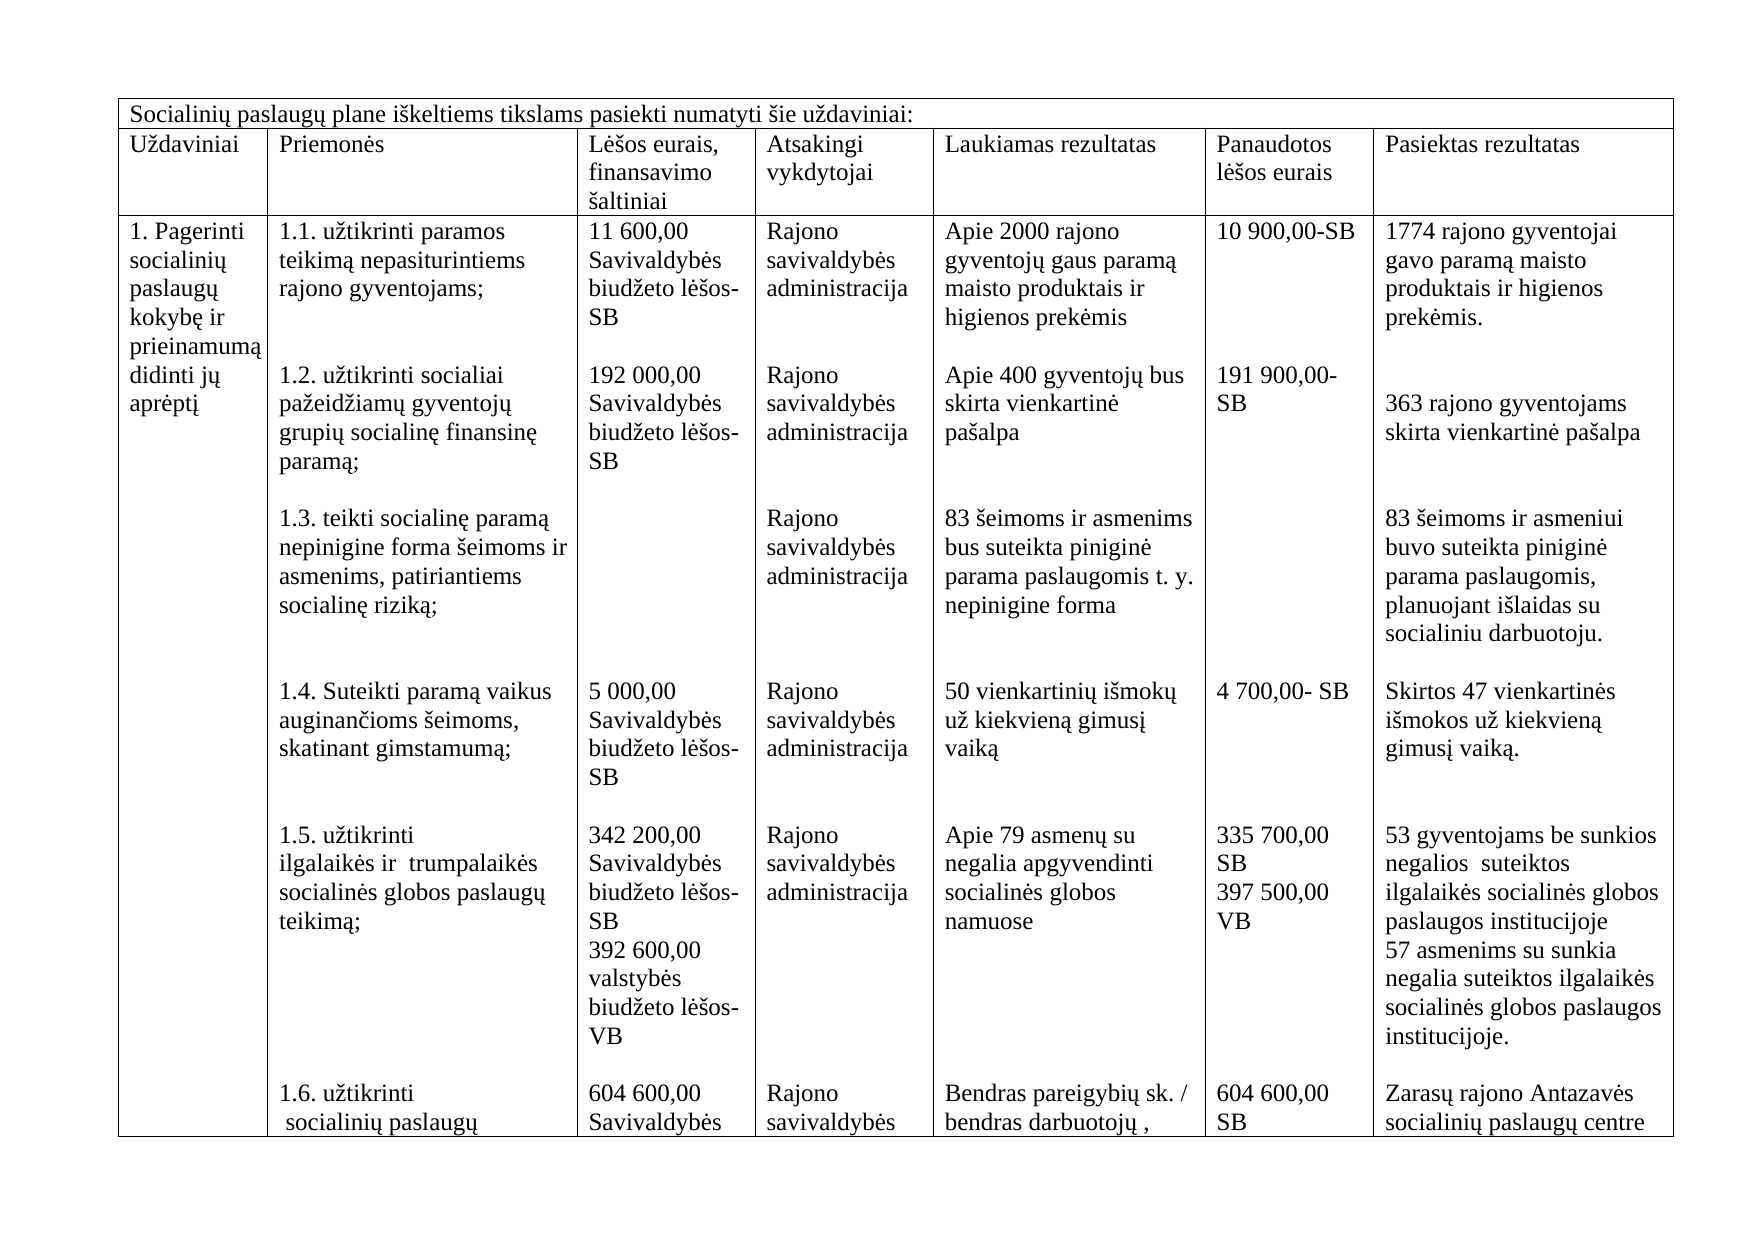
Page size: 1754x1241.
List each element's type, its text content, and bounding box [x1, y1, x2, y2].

table_header Socialinių paslaugų plane iškeltiems tikslams pasiekti numatyti šie uždaviniai: [119, 99, 1673, 128]
table_cell Panaudotos lėšos eurais [1206, 129, 1373, 215]
table_cell 1.1. užtikrinti paramos teikimą nepasiturintiems rajono gyventojams; 1.2. užtikrinti socialiai pažeidžiamų gyventojų grupių socialinę finansinę paramą; 1.3. teikti socialinę paramą nepinigine forma šeimoms ir asmenims, patiriantiems socialinę riziką; 1.4. Suteikti paramą vaikus auginančioms šeimoms, skatinant gimstamumą; 1.5. užtikrinti ilgalaikės ir trumpalaikės socialinės globos paslaugų teikimą; 1.6. užtikrinti socialinių paslaugų [268, 216, 577, 1136]
table_cell 1774 rajono gyventojai gavo paramą maisto produktais ir higienos prekėmis. 363 rajono gyventojams skirta vienkartinė pašalpa 83 šeimoms ir asmeniui buvo suteikta piniginė parama paslaugomis, planuojant išlaidas su socialiniu darbuotoju. Skirtos 47 vienkartinės išmokos už kiekvieną gimusį vaiką. 53 gyventojams be sunkios negalios suteiktos ilgalaikės socialinės globos paslaugos institucijoje 57 asmenims su sunkia negalia suteiktos ilgalaikės socialinės globos paslaugos institucijoje. Zarasų rajono Antazavės socialinių paslaugų centre „Kartų namai“ teikiamos socialinės globos ir ugdymo paslaugos likusiems be tėvų globos vaikams, kuriems nustatyta laikinoji ar nuolatinė globa (rūpyba). 2023 m. veikė 2 bendruomeniniai vaikų globos namai: Palaukės g. 12, Zarasų mieste (5 vaikai), Žirgų g. 15, Užtiltės k. Dusetų sen. Zarasų r. (5 vaikai). Buvo teikiamos socialinės globos ir ugdymo paslaugos likusiems be tėvų globos vaikams. Antazavės centre veikia Vaikų dienos centras, kurį 2023 m. lankė 12 vaikų. Bendras etatų sk. / bendras darbuotojų, dirbančių su vaikais sk. – 26,5/13,5 30 asmenų gavo socialinę globą Salako socialinės globos namuose. Vidutinės vieno gyventojo išlaikymo išlaidos per mėn. 1240,3 tūkst. eurų. Pajamos už suteiktas socialines paslaugas sudaro 53,6 proc. nuo bendro biudžeto. Bendras etatų skaičius ir darbuotojų skaičius- 17,5/18. Per ataskaitinį laikotarpį suteiktos 14 asmenų dienos socialinės globos paslaugos asmens namuose, 140 senyvo amžiaus gyventojams - pagalbos į namus paslaugos, nakvynės namuose apgyvendinta 19 asmenų, neturinčių gyvenamosios vietos, 42 šeimoms buvo suteiktos paslaugos Krizių centre, globėjams (įtėviams) buvo suteikta 890 konsultacijų. Per 2023 metus 15 asmenims, grįžusiems iš įkalinimo įstaigų buvo suteikta pagalba įsidarbinant, tvarkant dokumentus socialinei pašalpai gauti, socialiniams ryšiams atkurti, sprendžiant psichologines problemas. Centre yra 11 pareigybių socialinių darbuotojų, dirbančių su šeimomis, 4 atvejo vadybininkai ir 2 globėjų (įtėvių) mokymo ir konsultavimo specialistai. 83 šeimoms, patyrusioms socialinę riziką, ir jose augantiems 169 vaikams yra teikiamos socialinių įgūdžių ugdymo ir palaikymo paslaugos. 2023 m. 36 likę be tėvų globos vaikai buvo globojami pas 43 globėjus (rūpintojus), šeimynose, pas budinčius globotojus ar globėjus, susijusius giminystės ryšiais. Globos centro darbuotojų /budinčių globotojų sk. -4/8 Bendruomeninių šeimos namų gavėjų skaičius- 91 91 asmuo gavo konsultavimo, psichologo paslaugas 2023 m. veikė 8 vaikų dienos centrai, juose vietų skaičius – 134, vieno vaiko išlaikymo kaina per mėn. 32,5 eurų. Vaikų dienos centrų paslaugas teikė 7 nevyriausybinės organizacijos: VO „Gelbėkit vaikus“, Salako bendruomenės „Sakalas“, Zarasų rajono Sadūnų kaimo bendruomenės, Dusetų bendruomenės, Zarasų rajono Samanių bendruomenės „Dvargantis“, Zarasų krašto žmonių su negalia sąjungos, VšĮ „Žvaigždynai“ vaikų dienos centrai ir 1 biudžetinė įstaiga - Zarasų rajono Antazavės socialinių paslaugų centras „Kartų namai“. 502 asmenys pasinaudojo važiavimo bilietu su nuolaida. Parengtas socialinės įtraukties planas 2022-2027 m. 2023 metais baigtos suremontuoti savarankiško gyvenimo namams skirtos patalpos, įrengtas keltuvas, sanitarinės higieninės patalpos. Savarankiško gyvenimo namuose gyvena 3 asmenys. Visuose aukštuose įrengtos virtuvės su reikalinga buitine technika, kambariai apstatyti baldais. Pagalbos pinigų gavėjų skaičius -27 2023 m. 102 asmenys su negalia buvo aprūpinti techninės pagalbos priemonėmis. Priemonė neįgyvendinta, nes nebuvo nei vieno prašymo būsto pritaikymui 127 asmeniui suteiktos socialinės reabilitacijos paslaugos: neįgaliųjų dienos užimtumas, individuali paslauga neįgaliesiems, pagalba stiprinant ir atkuriant darbinius įgūdžius Įvyko vienas komisijos posėdis Centras teikė asmeninės pagalbos paslaugas neįgaliajam. Paslaugas gavo 10 rajono neįgaliųjų. Peržiūrėtos 66 neveiksnių asmenų būklės dėl savarankiškumo gebėjimų kasdienėje veikloje 198 asmenims buvo suteiktos transporto paslaugos 195 asmenys pasinaudojo dušo paslaugomis Duomenys kaupiami socialinės paramos informacinėje sistemoje (SPIS), programoje Parama Duomenys kaupiami socialinės paramos informacinėje sistemoje (SPIS), programoje Parama [1374, 216, 1673, 1136]
table_cell Uždaviniai [119, 129, 267, 215]
table_cell Laukiamas rezultatas [934, 129, 1205, 215]
table_cell Rajono savivaldybės administracija Rajono savivaldybės administracija Rajono savivaldybės administracija Rajono savivaldybės administracija Rajono savivaldybės administracija Rajono savivaldybės [756, 216, 933, 1136]
table_cell Atsakingi vykdytojai [756, 129, 933, 215]
table_cell 10 900,00-SB 191 900,00-SB 4 700,00- SB 335 700,00 SB 397 500,00 VB 604 600,00 SB 38 500,00-VB 206 000,00 SB 74 200,00- VB 165 100,00 Įmokos už suteiktas paslaugas 673 200,00 SB 366 800,00 VB 26 500,00 Įmokos už socialines paslaugas 51 100,00- SB 134 900,00 VB 12 000,00-SB 158 363,0 -ES 16 500,00 SB 59,3 tūkst. eurų 24 400,00 SB 66 000,00 VB 41 300,00- VB 1 600,00 VB 52 300,00 -SB 8 000,00 SB [1206, 216, 1373, 1136]
table_cell Pasiektas rezultatas [1374, 129, 1673, 215]
table_cell 11 600,00 Savivaldybės biudžeto lėšos-SB 192 000,00 Savivaldybės biudžeto lėšos-SB 5 000,00 Savivaldybės biudžeto lėšos- SB 342 200,00 Savivaldybės biudžeto lėšos-SB 392 600,00 valstybės biudžeto lėšos-VB 604 600,00 Savivaldybės [578, 216, 755, 1136]
table_cell Apie 2000 rajono gyventojų gaus paramą maisto produktais ir higienos prekėmis Apie 400 gyventojų bus skirta vienkartinė pašalpa 83 šeimoms ir asmenims bus suteikta piniginė parama paslaugomis t. y. nepinigine forma 50 vienkartinių išmokų už kiekvieną gimusį vaiką Apie 79 asmenų su negalia apgyvendinti socialinės globos namuose Bendras pareigybių sk. / bendras darbuotojų , dirbančių su vaikais, sk. –26,5/13,5 Vidutinis globojamų vaikų skaičius, tenkantis vienam socialinę globą teikiančiam darbuotojui – 1; Bendruomeniniai vaikų globos namai/globojamų vaikų skaičius -2/11 Vaikų skaičius vaikų dienos centre/vieno vaiko išlaidos per mėn.-12/30,0 30 asmenų gaus socialinę globą, dirbs 17,5 etato darbuotojų Bus surinkta apie 49,5 proc. pajamų už suteiktas paslaugas. Bus suteiktos 14 asmenų socialinės paslaugos Nakvynės namuose 140 asmeniui bus suteiktos pagalbos į namus paslaugos Bus apgyvendinti 22 paslaugų gavėjai 24 asmenims bus suteiktos dienos socialinės globos paslaugos Bus suteikta apie 260 globėjų įtėvių konsultavimo ir mokymo paslaugų Globos centro darbuotojų /budinčių globotojų sk. -3/5 Socialinių darbuotojų/ atvejo vadybininkų sk. – 11/4 Apie 10 asmenų, grįžusių iš įkalinimo įstaigų gaus reikalingą pagalbą Bendruomeninių šeimos namų gavėjų skaičius- 50 Apie 118 asmenų gaus konsultavimo, vaikų priežiūros, psichologo paslaugas Apie 135 vaikų gaus socialinės priežiūros paslaugas 8 vaikų dienos centrai, juos lankys 134 vaikai Daugiau nei 905 asmenų važiuos lengvatinėmis sąlygomis Parengtas socialinės įtraukties planas 2022-2027 m. įkurti Savarankiško gyvenimo namai (pabaigus projektą SB lėšos bus atstatytos, finansavimas bus iš ES lėšų). Pagalbos pinigų gavėjų skaičius -30 Daugiau kaip 90 asmenų bus aprūpinti techninės pagalbos priemonėmis 1 asmeniui su negalia bus pritaikytas būstas 155 asmenims bus teikiamos socialinės reabilitacijos paslaugos Įvyks 2 komisijos posėdžiai 10 asmenų su negalia gaus asmeninę pagalbą namuose Peržiūrėtos 82 neveiksnių asmenų būklės Apie 180 asmenų bus suteiktos transporto paslaugos Apie 170 asmenų pasinaudos (dušo) asmens higienos paslauga Išsami socialinė paramos duomenų bazė Sukaupta bei susisteminta informacija [934, 216, 1205, 1136]
table_cell Priemonės [268, 129, 577, 215]
table_cell 1. Pagerinti socialinių paslaugų kokybę ir prieinamumą didinti jų aprėptį [119, 216, 267, 1136]
table_cell Lėšos eurais, finansavimo šaltiniai [578, 129, 755, 215]
